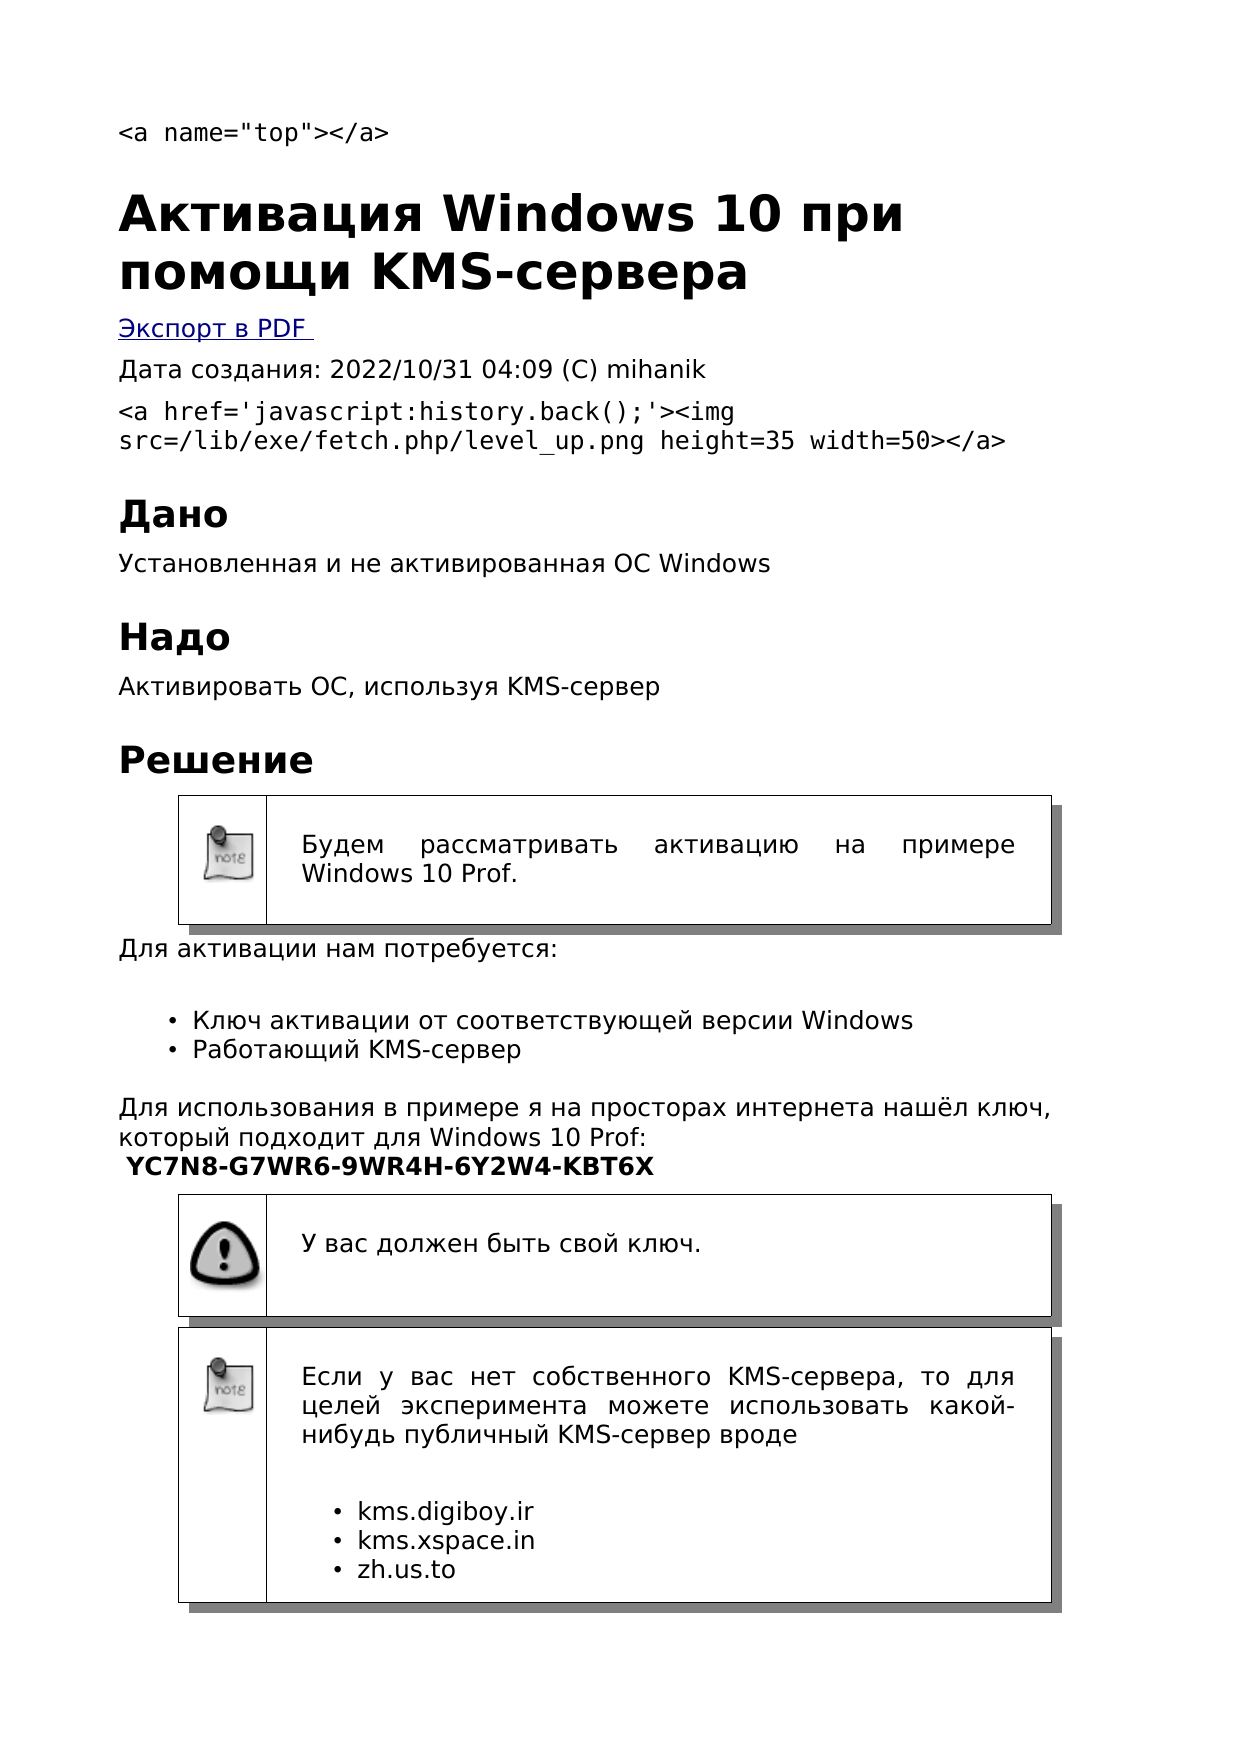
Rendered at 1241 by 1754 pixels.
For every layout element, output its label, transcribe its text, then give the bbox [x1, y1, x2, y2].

subtitle Дано [118, 493, 1122, 537]
table_header [179, 1328, 266, 1602]
table_header У вас должен быть свой ключ. [267, 1195, 1051, 1316]
table_header Если у вас нет собственного KMS-сервера, то для целей эксперимента можете использовать какой-нибудь публичный KMS-сервер вроде kms.digiboy.ir kms.xspace.in zh.us.to ... [267, 1328, 1051, 1602]
text Дата создания: 2022/10/31 04:09 (C) mihanik [118, 355, 1122, 384]
table_header Будем рассматривать активацию на примере Windows 10 Prof. [267, 796, 1051, 924]
picture [190, 1350, 266, 1426]
list Ключ активации от соответствующей версии Windows [177, 1006, 1122, 1035]
table_header [179, 1195, 266, 1316]
subtitle Надо [118, 616, 1122, 659]
text <a href='javascript:history.back();'><img src=/lib/exe/fetch.php/level_up.png height=35 width=50></a> [118, 397, 1122, 455]
text Экспорт в PDF [118, 314, 1122, 343]
table_header [179, 796, 266, 924]
subtitle Активация Windows 10 при помощи KMS-сервера [118, 185, 1122, 301]
text Установленная и не активированная ОС Windows [118, 549, 1122, 578]
text Для использования в примере я на просторах интернета нашёл ключ, который подходит для Windows 10 Prof: YC7N8-G7WR6-9WR4H-6Y2W4-KBT6X [118, 1094, 1122, 1181]
list Работающий KMS-сервер [177, 1035, 1122, 1064]
subtitle Решение [118, 738, 1122, 782]
text Для активации нам потребуется: [118, 935, 1122, 964]
picture [190, 818, 266, 894]
text <a name="top"></a> [118, 118, 1122, 147]
text Активировать ОС, используя KMS-сервер [118, 672, 1122, 701]
picture [190, 1217, 266, 1293]
